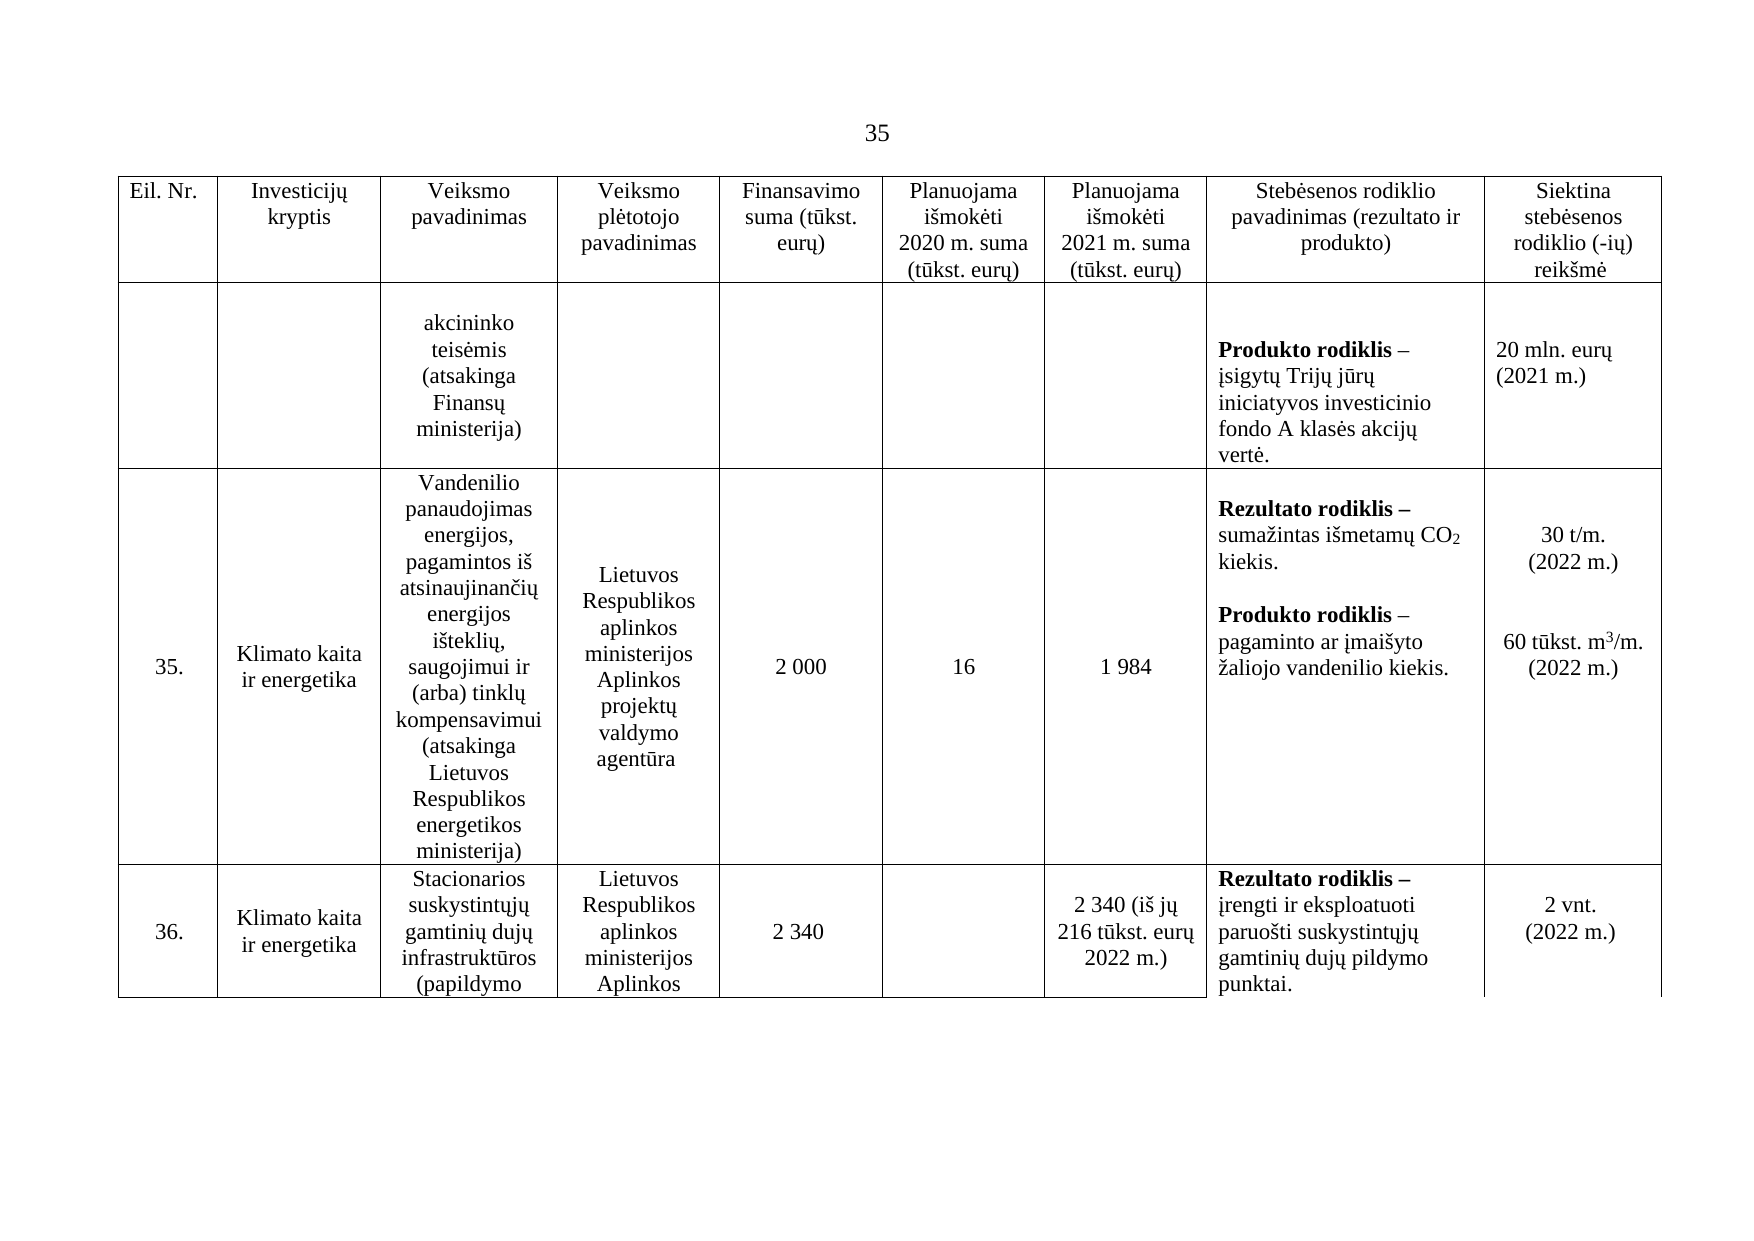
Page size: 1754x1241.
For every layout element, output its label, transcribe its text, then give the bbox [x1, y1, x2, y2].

table_cell Produkto rodiklis – pagaminto ar įmaišyto žaliojo vandenilio kiekis. [1207, 574, 1484, 864]
table_cell Rezultato rodiklis – sumažintas išmetamų CO2 kiekis. [1207, 469, 1484, 574]
table_cell 60 tūkst. m3/m. (2022 m.) [1485, 574, 1661, 864]
table_cell 1 984 [1045, 469, 1206, 864]
table_cell [218, 283, 380, 468]
table_header Finansavimo suma (tūkst. eurų) [720, 177, 882, 282]
table_cell [1045, 283, 1206, 468]
table_cell [720, 283, 882, 468]
table_header Investicijų kryptis [218, 177, 380, 282]
table_cell 20 mln. eurų (2021 m.) [1485, 283, 1661, 468]
table_cell 16 [883, 469, 1044, 864]
table_cell 2 vnt. (2022 m.) [1485, 865, 1661, 997]
table_header Veiksmo pavadinimas [381, 177, 557, 282]
table_cell 35. [119, 469, 217, 864]
table_cell [883, 865, 1044, 997]
table_header Planuojama išmokėti 2020 m. suma (tūkst. eurų) [883, 177, 1044, 282]
table_header Stebėsenos rodiklio pavadinimas (rezultato ir produkto) [1207, 177, 1484, 282]
table_cell 2 340 (iš jų 216 tūkst. eurų 2022 m.) [1045, 865, 1206, 997]
table_cell [558, 283, 719, 468]
table_cell Stacionarios suskystintųjų gamtinių dujų infrastruktūros (papildymo [381, 865, 557, 997]
table_header Eil. Nr. [119, 177, 217, 282]
table_cell [883, 283, 1044, 468]
table_cell 2 340 [720, 865, 882, 997]
table_cell Klimato kaita ir energetika [218, 865, 380, 997]
table_cell Rezultato rodiklis – įrengti ir eksploatuoti paruošti suskystintųjų gamtinių dujų pildymo punktai. [1207, 865, 1484, 997]
table_cell Vandenilio panaudojimas energijos, pagamintos iš atsinaujinančių energijos išteklių, saugojimui ir (arba) tinklų kompensavimui (atsakinga Lietuvos Respublikos energetikos ministerija) [381, 469, 557, 864]
table_cell Klimato kaita ir energetika [218, 469, 380, 864]
table_cell [119, 283, 217, 468]
table_cell 36. [119, 865, 217, 997]
table_cell 2 000 [720, 469, 882, 864]
table_header Veiksmo plėtotojo pavadinimas [558, 177, 719, 282]
table_cell 30 t/m. (2022 m.) [1485, 469, 1661, 574]
table_cell Produkto rodiklis – įsigytų Trijų jūrų iniciatyvos investicinio fondo A klasės akcijų vertė. [1207, 283, 1484, 468]
table_cell Lietuvos Respublikos aplinkos ministerijos Aplinkos [558, 865, 719, 997]
table_header Siektina stebėsenos rodiklio (-ių) reikšmė [1485, 177, 1661, 282]
table_cell Lietuvos Respublikos aplinkos ministerijos Aplinkos projektų valdymo agentūra [558, 469, 719, 864]
table_cell akcininko teisėmis (atsakinga Finansų ministerija) [381, 283, 557, 468]
table_header Planuojama išmokėti 2021 m. suma (tūkst. eurų) [1045, 177, 1206, 282]
